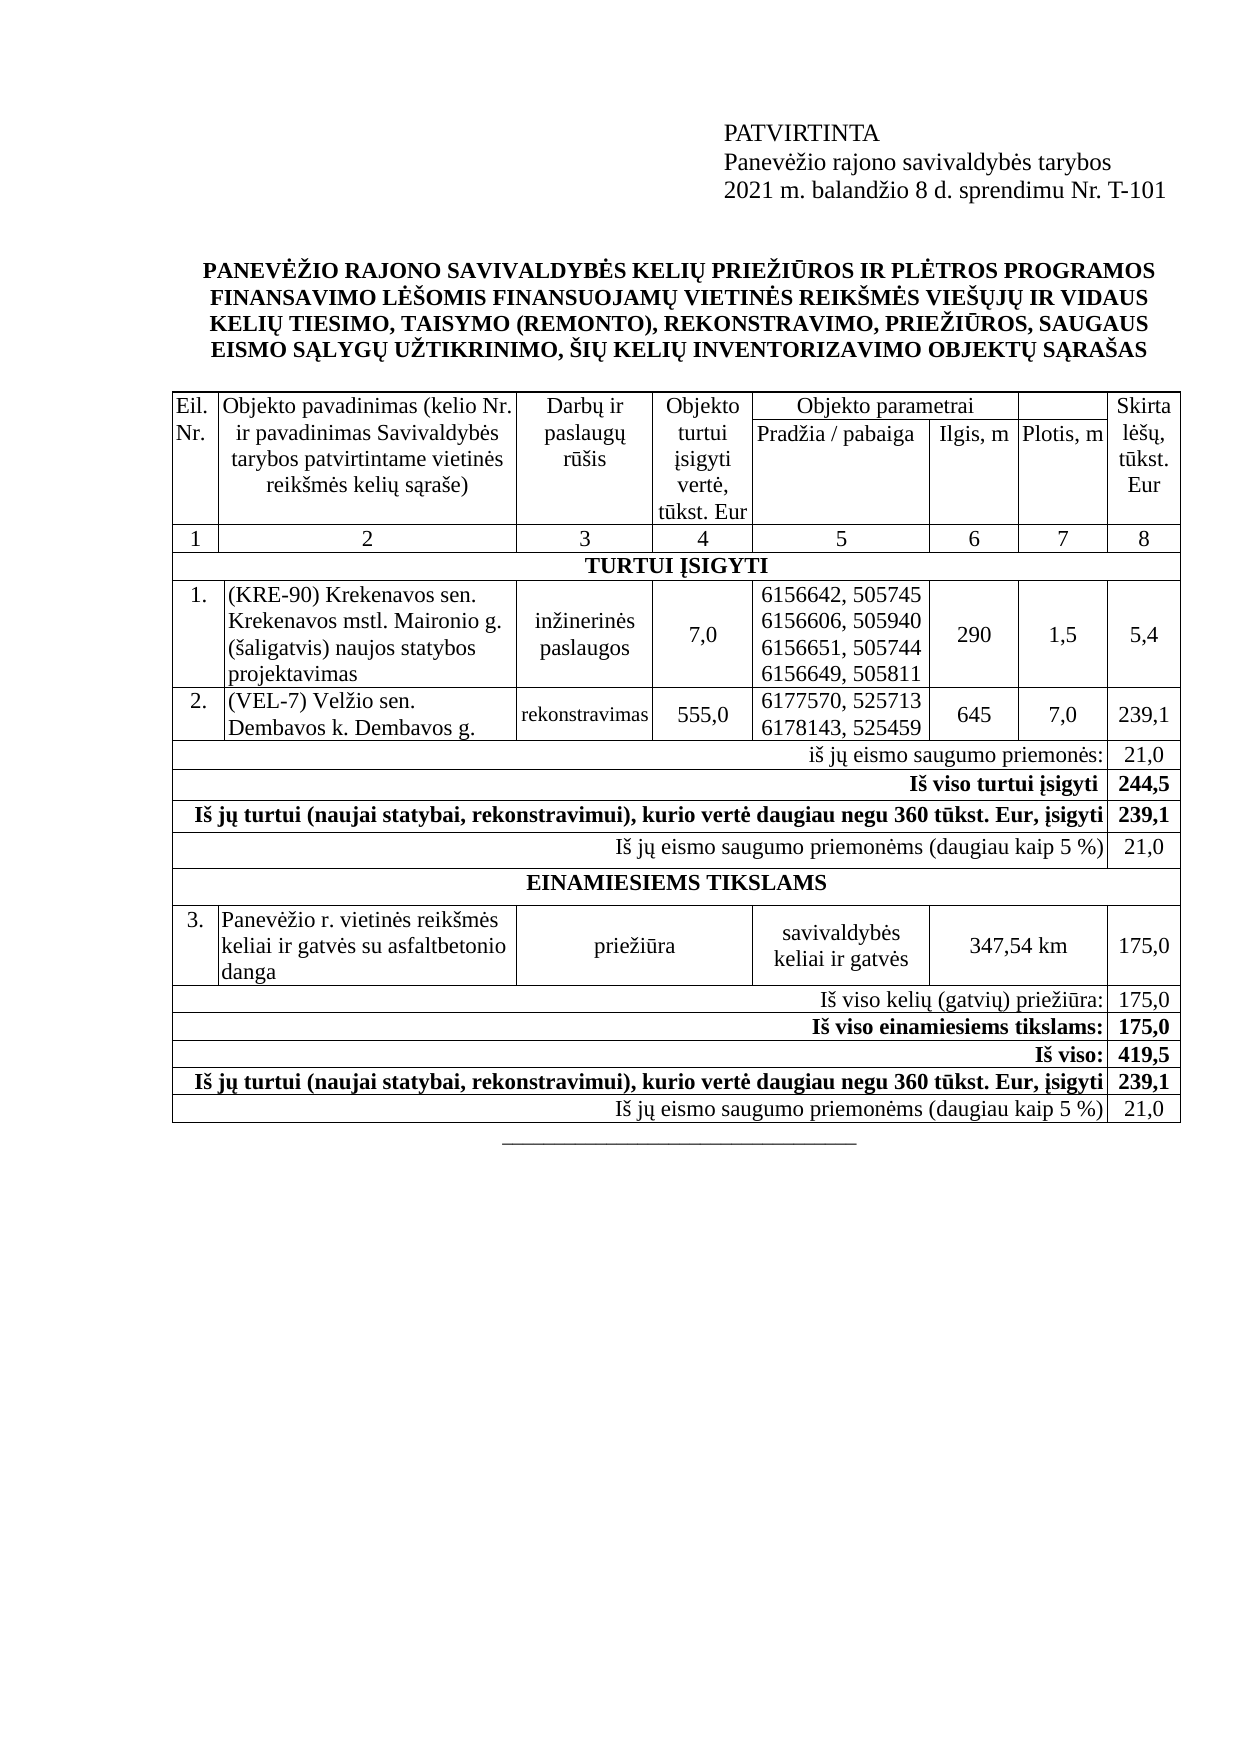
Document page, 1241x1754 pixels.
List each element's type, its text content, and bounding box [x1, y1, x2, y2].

table_cell 6156642, 505745 6156606, 505940 6156651, 505744 6156649, 505811 [753, 581, 929, 687]
table_header [1019, 393, 1107, 419]
table_cell 6177570, 525713 6178143, 525459 [753, 688, 929, 740]
table_cell savivaldybės keliai ir gatvės [753, 906, 929, 985]
table_cell Iš viso turtui įsigyti [173, 770, 1107, 800]
table_cell (VEL-7) Velžio sen. Dembavos k. Dembavos g. [225, 688, 516, 740]
table_cell 175,0 [1108, 1013, 1180, 1039]
table_cell 7,0 [1019, 688, 1107, 740]
table_cell Iš viso: [173, 1041, 1107, 1067]
table_cell 2 [219, 525, 516, 552]
table_header Objekto parametrai [753, 393, 1018, 419]
table_cell Iš viso kelių (gatvių) priežiūra: [173, 986, 1107, 1012]
table_cell TURTUI ĮSIGYTI [173, 553, 1180, 580]
table_cell EINAMIESIEMS TIKSLAMS [173, 869, 1180, 905]
table_cell 6 [930, 525, 1018, 552]
table_header Skirta lėšų, tūkst. Eur [1108, 393, 1180, 524]
table_cell 347,54 km [930, 906, 1107, 985]
table_cell 239,1 [1108, 801, 1180, 832]
text PANEVĖŽIO RAJONO SAVIVALDYBĖS KELIŲ PRIEŽIŪROS IR PLĖTROS PROGRAMOS FINANSAVIMO LĖŠOMIS FINANSUOJAMŲ VIETINĖS REIKŠMĖS VIEŠŲJŲ IR VIDAUS KELIŲ TIESIMO, TAISYMO (REMONTO), REKONSTRAVIMO, PRIEŽIŪROS, SAUGAUS EISMO SĄLYGŲ UŽTIKRINIMO, ŠIŲ KELIŲ INVENTORIZAVIMO OBJEKTŲ SĄRAŠAS [177, 257, 1181, 363]
table_cell Iš jų eismo saugumo priemonėms (daugiau kaip 5 %) [173, 1095, 1107, 1122]
table_cell iš jų eismo saugumo priemonės: [173, 741, 1107, 769]
table_cell rekonstravimas [517, 688, 652, 740]
text Panevėžio rajono savivaldybės tarybos [177, 147, 1181, 176]
table_cell Iš viso einamiesiems tikslams: [173, 1013, 1107, 1039]
table_cell Iš jų eismo saugumo priemonėms (daugiau kaip 5 %) [173, 833, 1107, 868]
table_cell 555,0 [653, 688, 752, 740]
table_cell 1,5 [1019, 581, 1107, 687]
table_cell 175,0 [1108, 986, 1180, 1012]
text 2021 m. balandžio 8 d. sprendimu Nr. T-101 [177, 176, 1181, 204]
table_cell 5,4 [1108, 581, 1180, 687]
table_cell Panevėžio r. vietinės reikšmės keliai ir gatvės su asfaltbetonio danga [219, 906, 516, 985]
table_cell 3. [173, 906, 218, 985]
table_cell 3 [517, 525, 652, 552]
table_cell 244,5 [1108, 770, 1180, 800]
table_cell 4 [653, 525, 752, 552]
table_cell Ilgis, m [930, 420, 1018, 524]
table_cell Plotis, m [1019, 420, 1107, 524]
text PATVIRTINTA [177, 118, 1181, 147]
table_cell Iš jų turtui (naujai statybai, rekonstravimui), kurio vertė daugiau negu 360 tūkst. Eur, įsigyti [173, 801, 1107, 832]
table_cell 21,0 [1108, 1095, 1180, 1122]
table_cell 21,0 [1108, 741, 1180, 769]
table_cell 419,5 [1108, 1041, 1180, 1067]
table_cell 290 [930, 581, 1018, 687]
table_cell 5 [753, 525, 929, 552]
table_cell 7 [1019, 525, 1107, 552]
table_cell inžinerinės paslaugos [517, 581, 652, 687]
table_cell Pradžia / pabaiga [753, 420, 929, 524]
table_cell 239,1 [1108, 1068, 1180, 1094]
table_cell 7,0 [653, 581, 752, 687]
table_cell 1 [173, 525, 218, 552]
table_cell Iš jų turtui (naujai statybai, rekonstravimui), kurio vertė daugiau negu 360 tūkst. Eur, įsigyti [173, 1068, 1107, 1094]
table_header Darbų ir paslaugų rūšis [517, 393, 652, 524]
table_cell 239,1 [1108, 688, 1180, 740]
table_cell 175,0 [1108, 906, 1180, 985]
table_cell 645 [930, 688, 1018, 740]
table_cell (KRE-90) Krekenavos sen. Krekenavos mstl. Maironio g. (šaligatvis) naujos statybos projektavimas [225, 581, 516, 687]
table_cell 21,0 [1108, 833, 1180, 868]
text __________________________________ [177, 1123, 1181, 1147]
table_header Objekto turtui įsigyti vertė, tūkst. Eur [653, 393, 752, 524]
table_header Eil. Nr. [173, 393, 218, 524]
table_header Objekto pavadinimas (kelio Nr. ir pavadinimas Savivaldybės tarybos patvirtintame vietinės reikšmės kelių sąraše) [219, 393, 516, 524]
table_cell 2. [173, 688, 224, 740]
table_cell 1. [173, 581, 224, 687]
table_cell priežiūra [517, 906, 752, 985]
table_cell 8 [1108, 525, 1180, 552]
